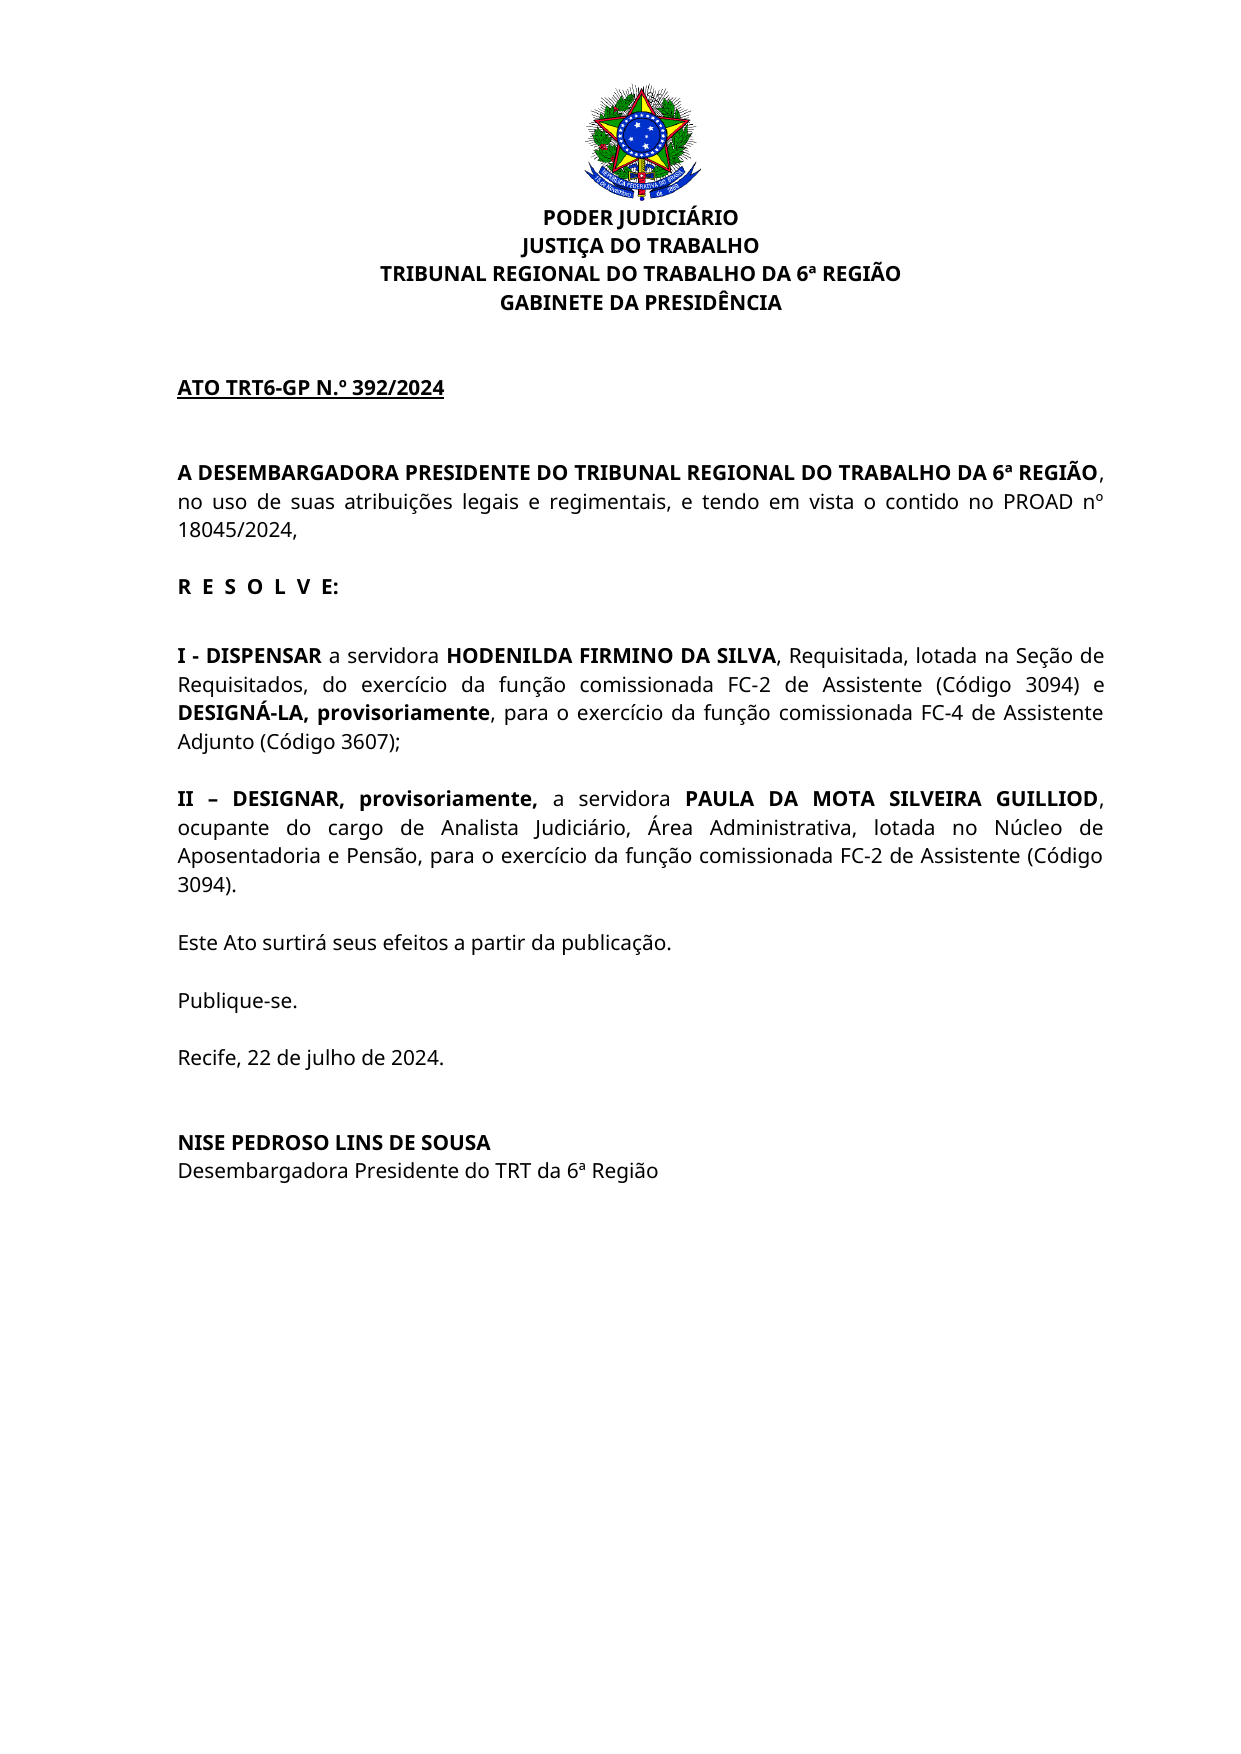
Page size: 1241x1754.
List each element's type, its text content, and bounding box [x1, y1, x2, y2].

text I - DISPENSAR a servidora HODENILDA FIRMINO DA SILVA, Requisitada, lotada na Seção de Requisitados, do exercício da função comissionada FC-2 de Assistente (Código 3094) e DESIGNÁ-LA, provisoriamente, para o exercício da função comissionada FC-4 de Assistente Adjunto (Código 3607); [177, 642, 1104, 755]
text PODER JUDICIÁRIO [177, 203, 1104, 231]
text JUSTIÇA DO TRABALHO [177, 231, 1104, 259]
text Recife, 22 de julho de 2024. [177, 1043, 1104, 1071]
text R E S O L V E: [177, 572, 1104, 601]
text NISE PEDROSO LINS DE SOUSA [177, 1128, 1104, 1157]
picture [578, 80, 703, 203]
text Este Ato surtirá seus efeitos a partir da publicação. [177, 928, 1104, 956]
text GABINETE DA PRESIDÊNCIA [177, 288, 1104, 316]
text Publique-se. [177, 986, 1104, 1014]
text ATO TRT6-GP N.º 392/2024 [177, 373, 1104, 402]
text Desembargadora Presidente do TRT da 6ª Região [177, 1157, 1104, 1185]
text TRIBUNAL REGIONAL DO TRABALHO DA 6ª REGIÃO [177, 259, 1104, 288]
text A DESEMBARGADORA PRESIDENTE DO TRIBUNAL REGIONAL DO TRABALHO DA 6ª REGIÃO, no uso de suas atribuições legais e regimentais, e tendo em vista o contido no PROAD nº 18045/2024, [177, 458, 1104, 544]
text II – DESIGNAR, provisoriamente, a servidora PAULA DA MOTA SILVEIRA GUILLIOD, ocupante do cargo de Analista Judiciário, Área Administrativa, lotada no Núcleo de Aposentadoria e Pensão, para o exercício da função comissionada FC-2 de Assistente (Código 3094). [177, 784, 1104, 898]
